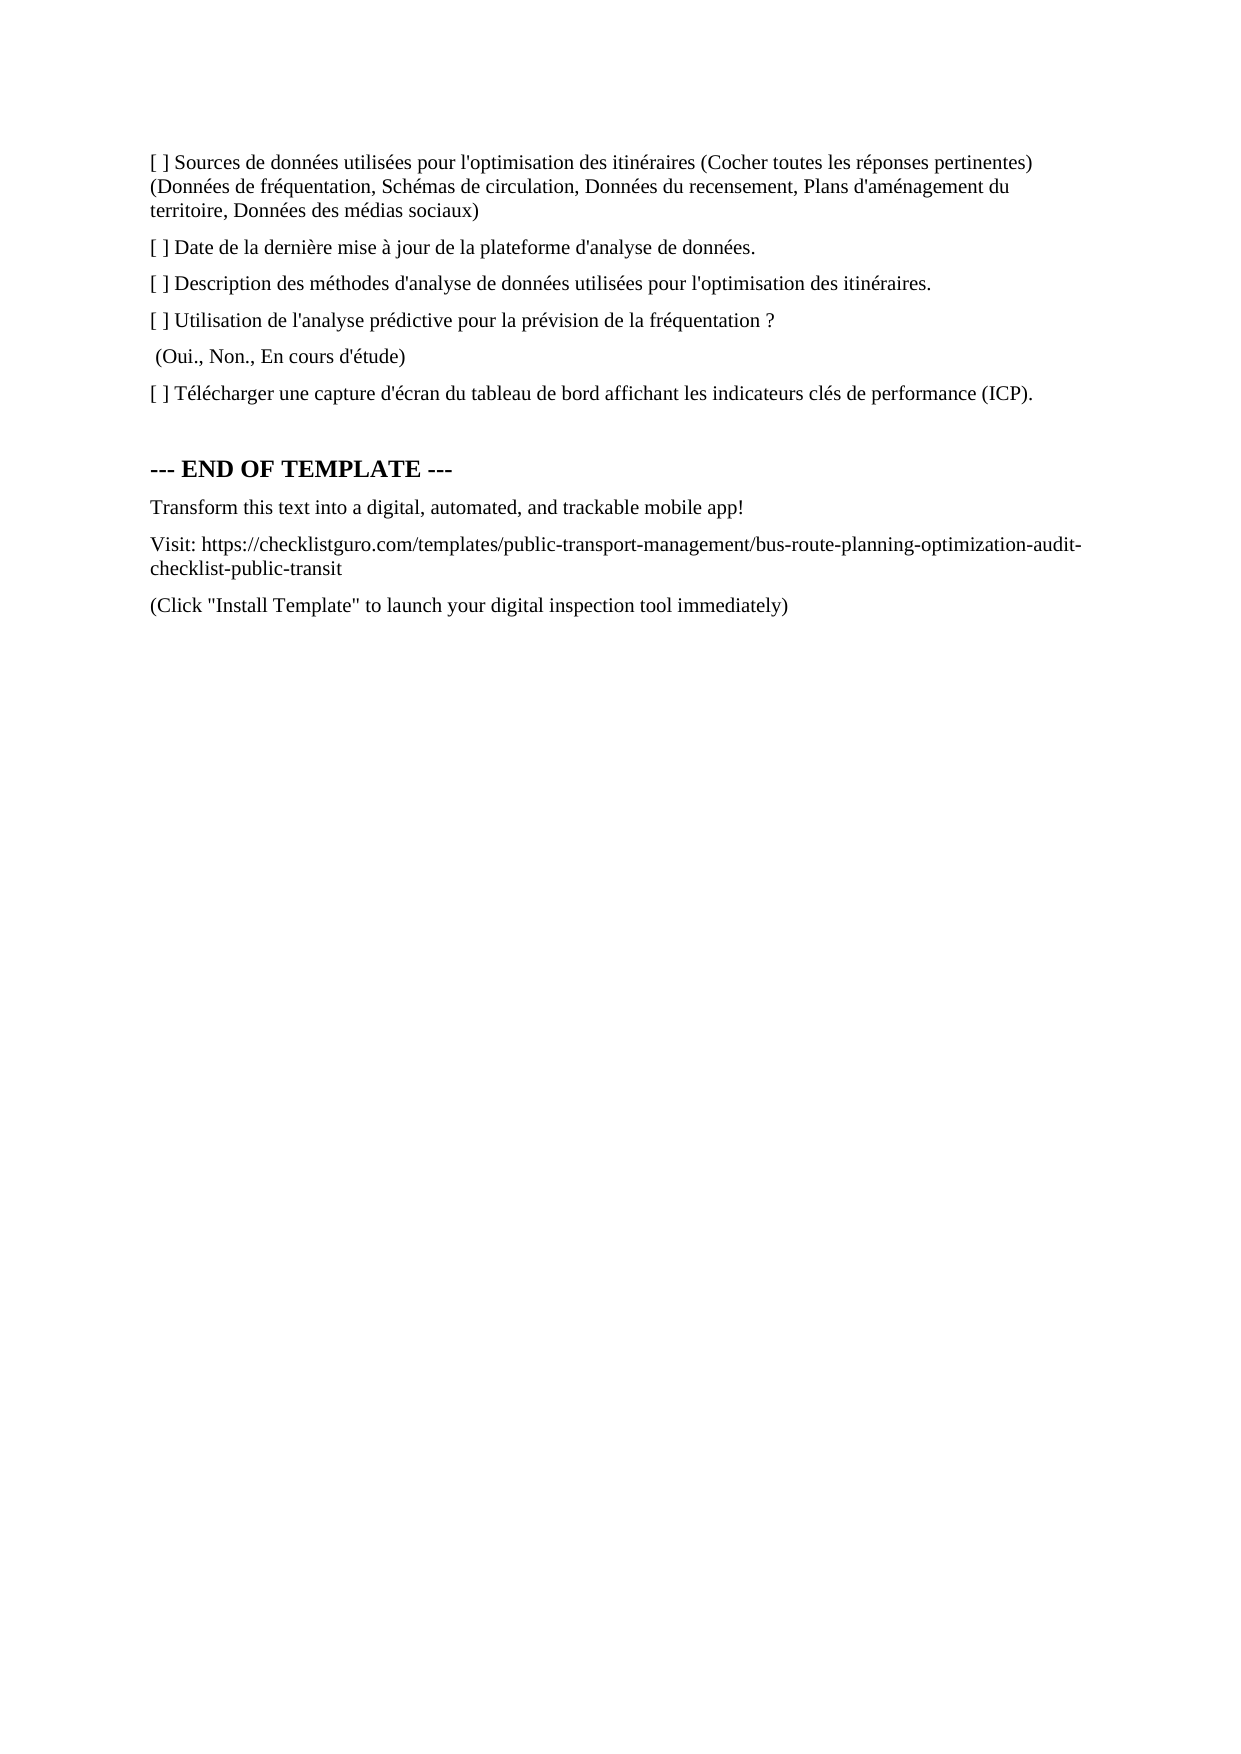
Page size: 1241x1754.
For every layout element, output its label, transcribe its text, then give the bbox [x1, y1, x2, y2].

text Visit: https://checklistguro.com/templates/public-transport-management/bus-route-planning-optimization-audit-checklist-public-transit [150, 532, 1090, 580]
text (Oui., Non., En cours d'étude) [150, 344, 1090, 368]
text [ ] Sources de données utilisées pour l'optimisation des itinéraires (Cocher toutes les réponses pertinentes) (Données de fréquentation, Schémas de circulation, Données du recensement, Plans d'aménagement du territoire, Données des médias sociaux) [150, 150, 1090, 222]
text [ ] Description des méthodes d'analyse de données utilisées pour l'optimisation des itinéraires. [150, 271, 1090, 295]
text --- END OF TEMPLATE --- [150, 454, 1090, 483]
text [ ] Date de la dernière mise à jour de la plateforme d'analyse de données. [150, 235, 1090, 259]
text [ ] Télécharger une capture d'écran du tableau de bord affichant les indicateurs clés de performance (ICP). [150, 381, 1090, 405]
text (Click "Install Template" to launch your digital inspection tool immediately) [150, 592, 1090, 617]
text [ ] Utilisation de l'analyse prédictive pour la prévision de la fréquentation ? [150, 308, 1090, 332]
text Transform this text into a digital, automated, and trackable mobile app! [150, 495, 1090, 519]
